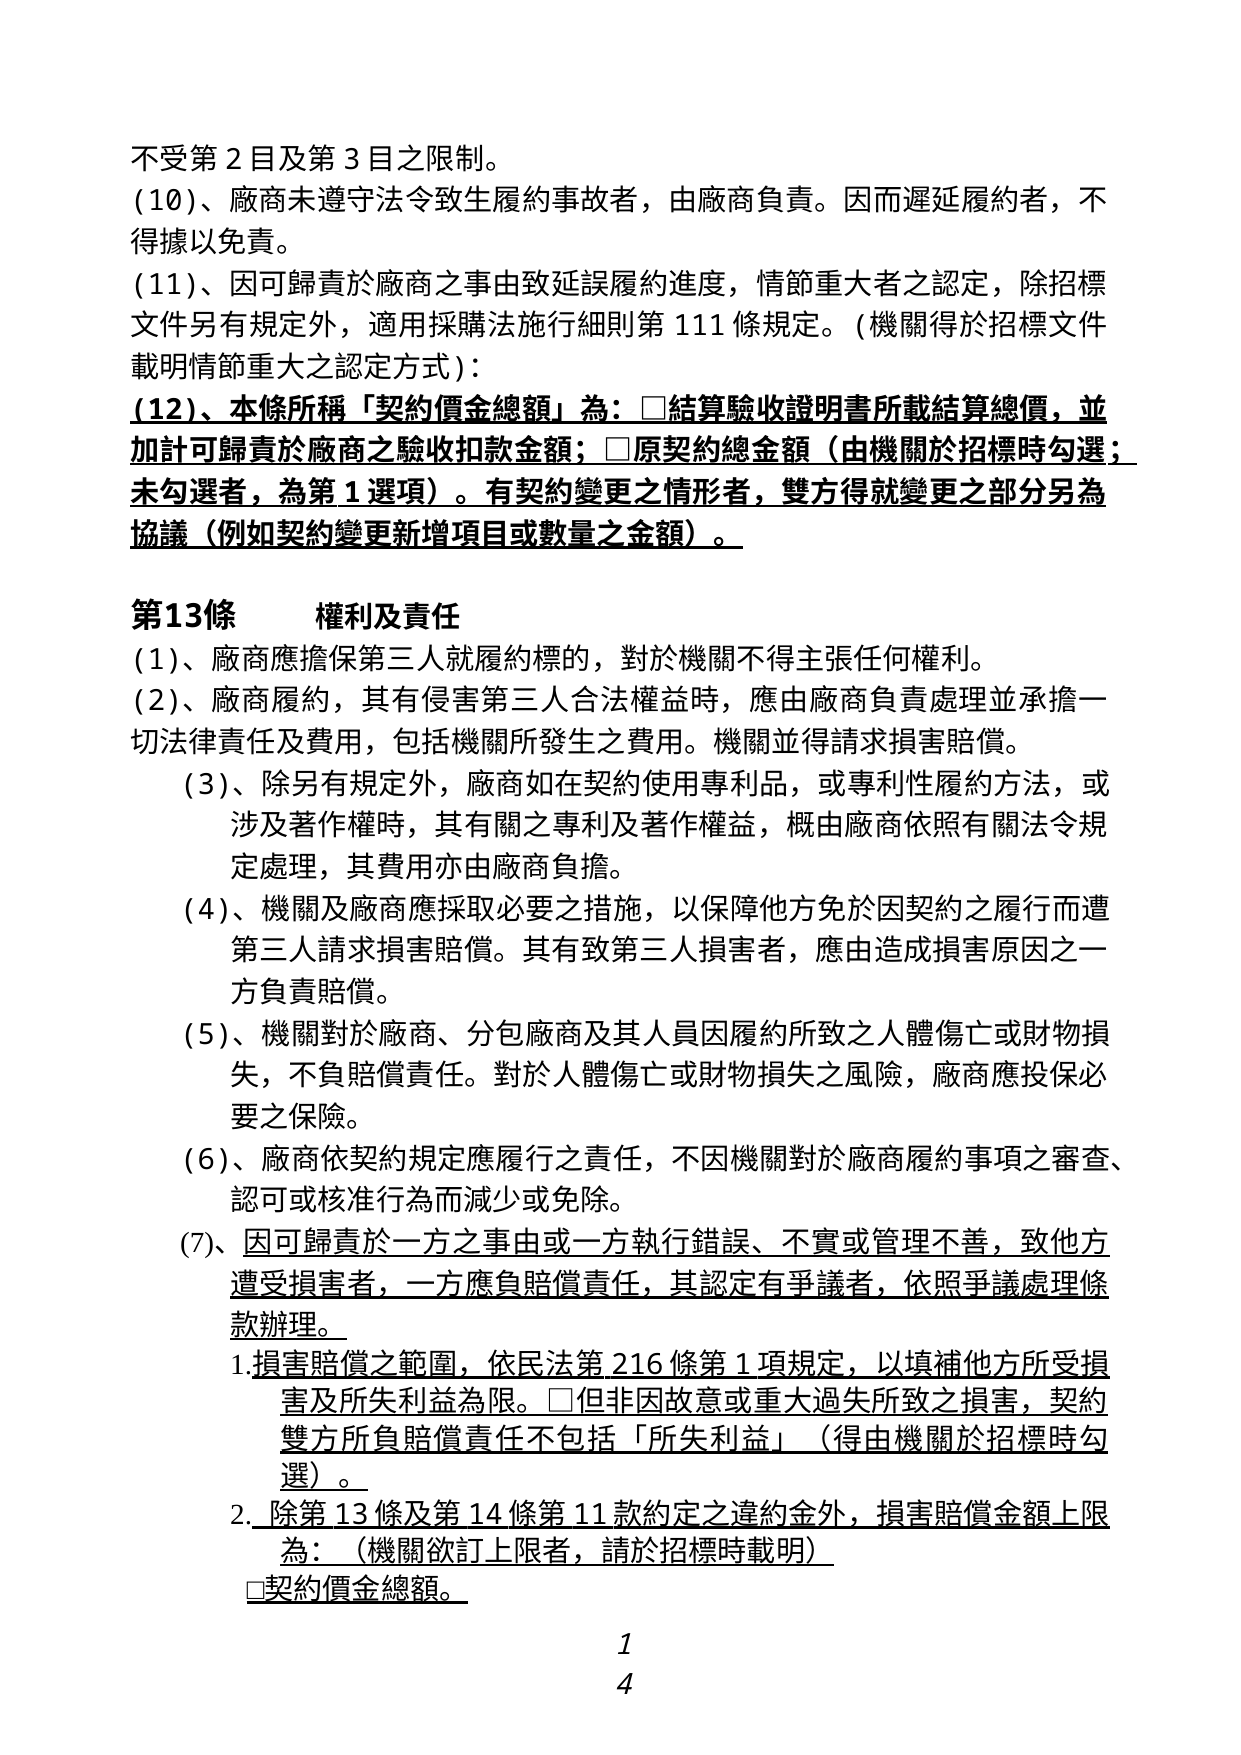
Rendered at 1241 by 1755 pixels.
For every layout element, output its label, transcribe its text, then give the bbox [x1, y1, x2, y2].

list 廠商未遵守法令致生履約事故者，由廠商負責。因而遲延履約者，不得據以免責。 [130, 177, 1108, 261]
list 除第13條及第14條第11款約定之違約金外，損害賠償金額上限為：（機關欲訂上限者，請於招標時載明） [230, 1494, 1110, 1569]
list 權利及責任 [130, 594, 1108, 636]
list 除另有規定外，廠商如在契約使用專利品，或專利性履約方法，或涉及著作權時，其有關之專利及著作權益，概由廠商依照有關法令規定處理，其費用亦由廠商負擔。 [180, 761, 1110, 886]
list 機關對於廠商、分包廠商及其人員因履約所致之人體傷亡或財物損失，不負賠償責任。對於人體傷亡或財物損失之風險，廠商應投保必要之保險。 [180, 1011, 1110, 1136]
list 損害賠償之範圍，依民法第216條第1項規定，以填補他方所受損害及所失利益為限。□但非因故意或重大過失所致之損害，契約雙方所負賠償責任不包括「所失利益」（得由機關於招標時勾選）。 [230, 1344, 1110, 1494]
list 本條所稱「契約價金總額」為：□結算驗收證明書所載結算總價，並加計可歸責於廠商之驗收扣款金額；□原契約總金額（由機關於招標時勾選；未勾選者，為第1選項）。有契約變更之情形者，雙方得就變更之部分另為協議（例如契約變更新增項目或數量之金額）。 [130, 386, 1108, 552]
list 廠商依契約規定應履行之責任，不因機關對於廠商履約事項之審查、認可或核准行為而減少或免除。 [180, 1136, 1110, 1219]
text □契約價金總額。 [130, 1569, 1110, 1607]
list 廠商應擔保第三人就履約標的，對於機關不得主張任何權利。 [130, 636, 1110, 677]
list 分段完成期限與其他採購契約之進行有關者，逾分段進度，得計算違約金，不受第2目及第3目之限制。 [130, 136, 1108, 177]
list 廠商履約，其有侵害第三人合法權益時，應由廠商負責處理並承擔一切法律責任及費用，包括機關所發生之費用。機關並得請求損害賠償。 [130, 677, 1110, 761]
list 因可歸責於一方之事由或一方執行錯誤、不實或管理不善，致他方遭受損害者，一方應負賠償責任，其認定有爭議者，依照爭議處理條款辦理。 [180, 1219, 1110, 1344]
list 機關及廠商應採取必要之措施，以保障他方免於因契約之履行而遭第三人請求損害賠償。其有致第三人損害者，應由造成損害原因之一方負責賠償。 [180, 886, 1110, 1011]
list 因可歸責於廠商之事由致延誤履約進度，情節重大者之認定，除招標文件另有規定外，適用採購法施行細則第111條規定。(機關得於招標文件載明情節重大之認定方式)： [130, 261, 1108, 386]
